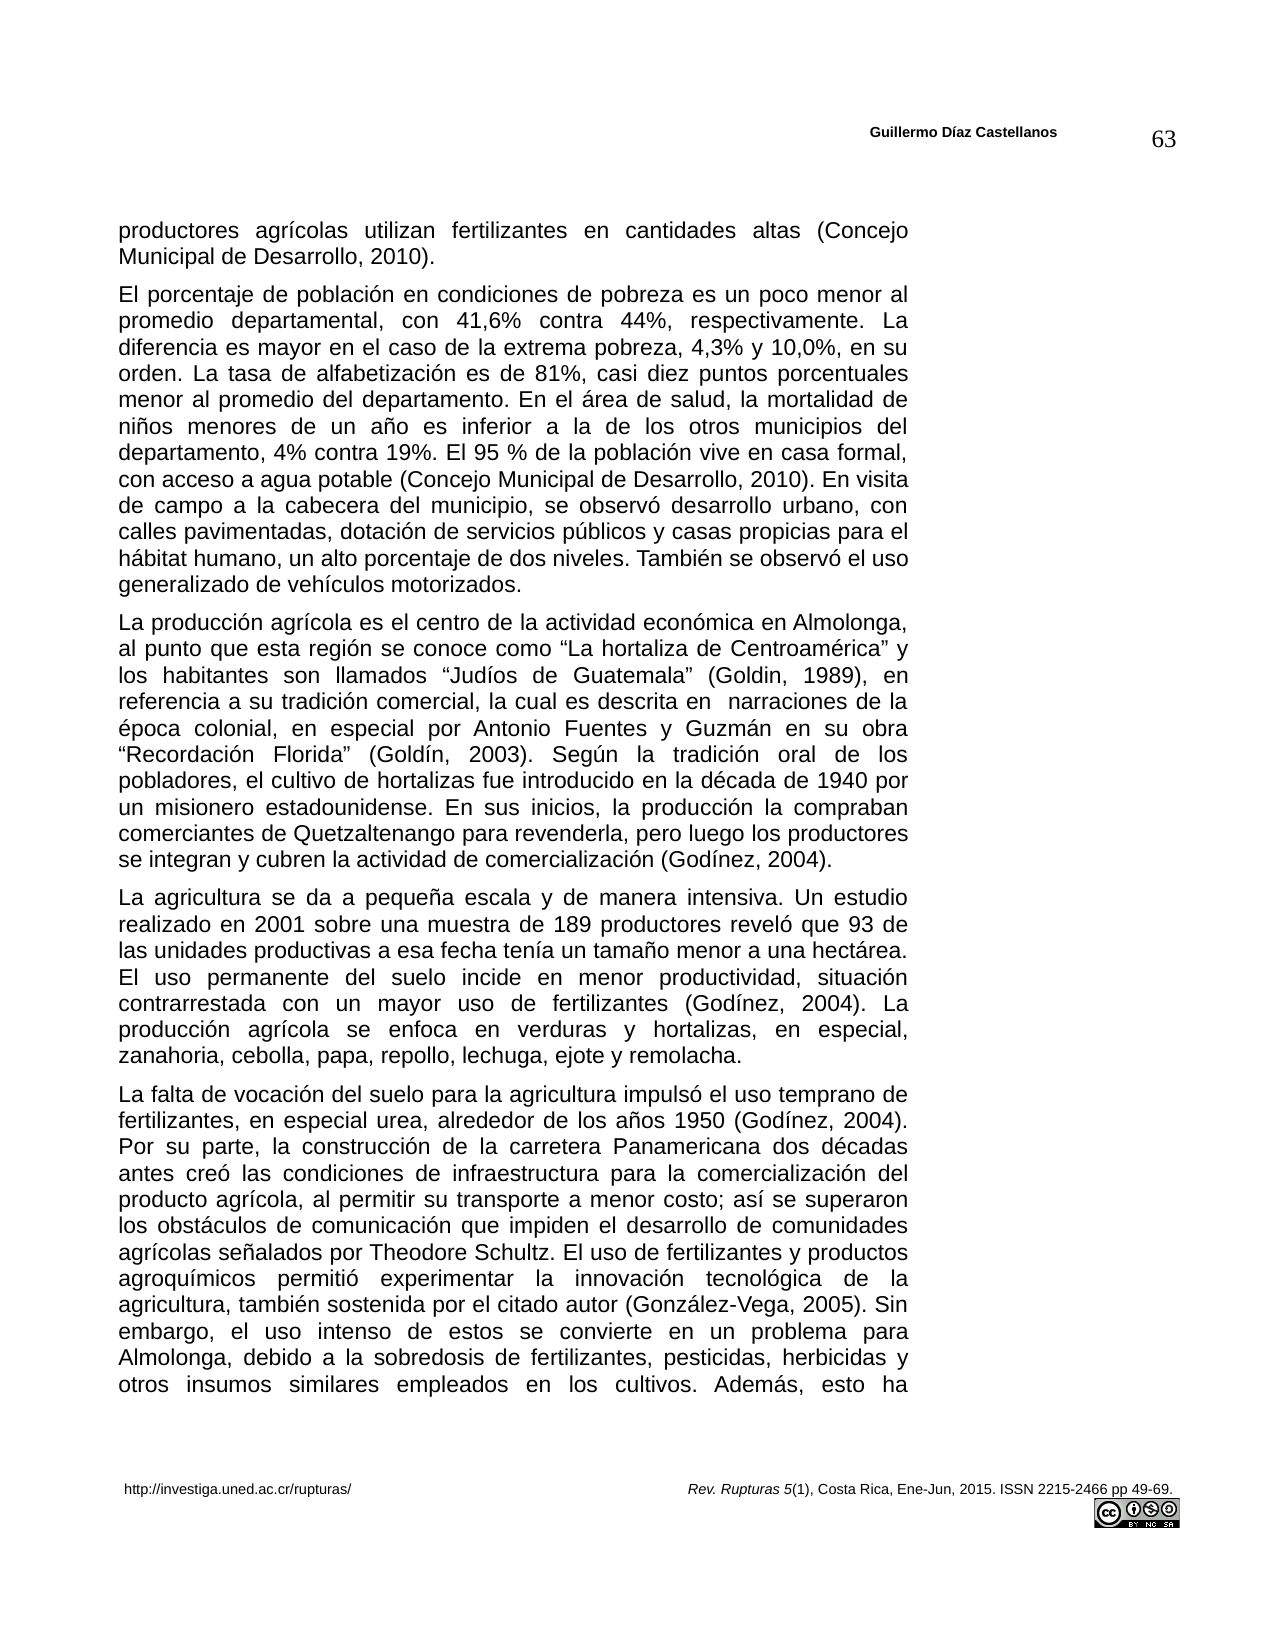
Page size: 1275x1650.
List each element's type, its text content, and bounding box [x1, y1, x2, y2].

text productores agrícolas utilizan fertilizantes en cantidades altas (Concejo Municipal de Desarrollo, 2010). [118, 217, 909, 269]
text La falta de vocación del suelo para la agricultura impulsó el uso temprano de fertilizantes, en especial urea, alrededor de los años 1950 (Godínez, 2004). Por su parte, la construcción de la carretera Panamericana dos décadas antes creó las condiciones de infraestructura para la comercialización del producto agrícola, al permitir su transporte a menor costo; así se superaron los obstáculos de comunicación que impiden el desarrollo de comunidades agrícolas señalados por Theodore Schultz. El uso de fertilizantes y productos agroquímicos permitió experimentar la innovación tecnológica de la agricultura, también sostenida por el citado autor (González-Vega, 2005). Sin embargo, el uso intenso de estos se convierte en un problema para Almolonga, debido a la sobredosis de fertilizantes, pesticidas, herbicidas y otros insumos similares empleados en los cultivos. Además, esto ha [118, 1081, 909, 1397]
picture [1094, 1498, 1180, 1528]
text La producción agrícola es el centro de la actividad económica en Almolonga, al punto que esta región se conoce como “La hortaliza de Centroamérica” y los habitantes son llamados “Judíos de Guatemala” (Goldin, 1989), en referencia a su tradición comercial, la cual es descrita en narraciones de la época colonial, en especial por Antonio Fuentes y Guzmán en su obra “Recordación Florida” (Goldín, 2003). Según la tradición oral de los pobladores, el cultivo de hortalizas fue introducido en la década de 1940 por un misionero estadounidense. En sus inicios, la producción la compraban comerciantes de Quetzaltenango para revenderla, pero luego los productores se integran y cubren la actividad de comercialización (Godínez, 2004). [118, 609, 909, 873]
text La agricultura se da a pequeña escala y de manera intensiva. Un estudio realizado en 2001 sobre una muestra de 189 productores reveló que 93 de las unidades productivas a esa fecha tenía un tamaño menor a una hectárea. El uso permanente del suelo incide en menor productividad, situación contrarrestada con un mayor uso de fertilizantes (Godínez, 2004). La producción agrícola se enfoca en verduras y hortalizas, en especial, zanahoria, cebolla, papa, repollo, lechuga, ejote y remolacha. [118, 884, 909, 1069]
text El porcentaje de población en condiciones de pobreza es un poco menor al promedio departamental, con 41,6% contra 44%, respectivamente. La diferencia es mayor en el caso de la extrema pobreza, 4,3% y 10,0%, en su orden. La tasa de alfabetización es de 81%, casi diez puntos porcentuales menor al promedio del departamento. En el área de salud, la mortalidad de niños menores de un año es inferior a la de los otros municipios del departamento, 4% contra 19%. El 95 % de la población vive en casa formal, con acceso a agua potable (Concejo Municipal de Desarrollo, 2010). En visita de campo a la cabecera del municipio, se observó desarrollo urbano, con calles pavimentadas, dotación de servicios públicos y casas propicias para el hábitat humano, un alto porcentaje de dos niveles. También se observó el uso generalizado de vehículos motorizados. [118, 281, 909, 597]
